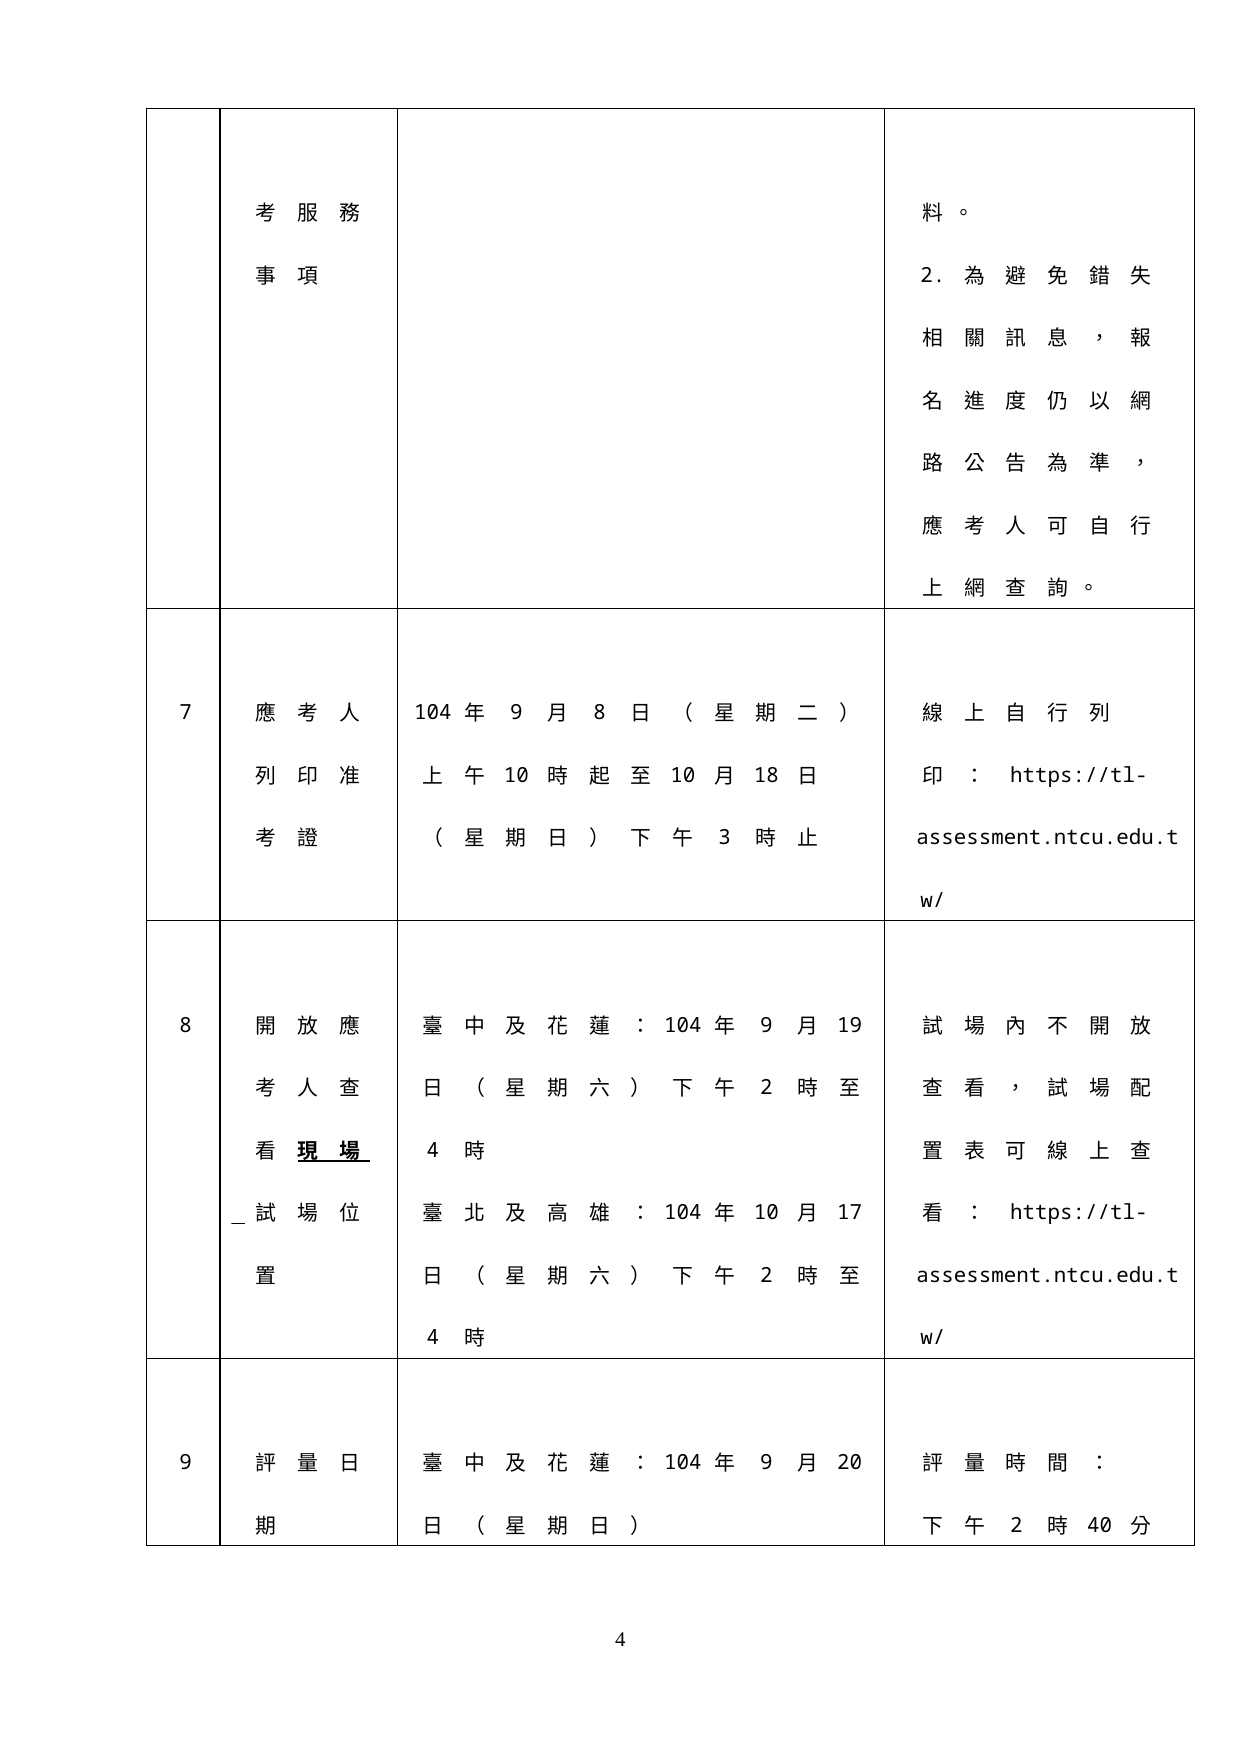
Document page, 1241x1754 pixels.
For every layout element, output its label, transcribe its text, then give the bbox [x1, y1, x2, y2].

table_cell 考服務事項 [221, 109, 397, 608]
table_cell 7 [147, 609, 219, 920]
table_cell 臺中及花蓮：104年9月19日（星期六）下午2時至4時 臺北及高雄：104年10月17日（星期六）下午2時至4時 [398, 921, 884, 1358]
table_cell [147, 109, 219, 608]
table_cell 線上自行列印：https://tl-assessment.ntcu.edu.tw/ [885, 609, 1194, 920]
table_cell [398, 109, 884, 608]
table_cell 104年9月8日（星期二）上午10時起至10月18日（星期日）下午3時止 [398, 609, 884, 920]
table_cell 評量日期 [221, 1359, 397, 1545]
table_cell 臺中及花蓮：104年9月20日（星期日） [398, 1359, 884, 1545]
table_cell 評量時間： 下午2時40分 [885, 1359, 1194, 1545]
table_cell 應考人列印准考證 [221, 609, 397, 920]
table_cell 料。 2.為避免錯失相關訊息，報名進度仍以網路公告為準，應考人可自行上網查詢。 [885, 109, 1194, 608]
table_cell 9 [147, 1359, 219, 1545]
table_cell 8 [147, 921, 219, 1358]
table_cell 開放應考人查看現場試場位置 [221, 921, 397, 1358]
table_cell 試場內不開放查看，試場配置表可線上查看：https://tl-assessment.ntcu.edu.tw/ [885, 921, 1194, 1358]
